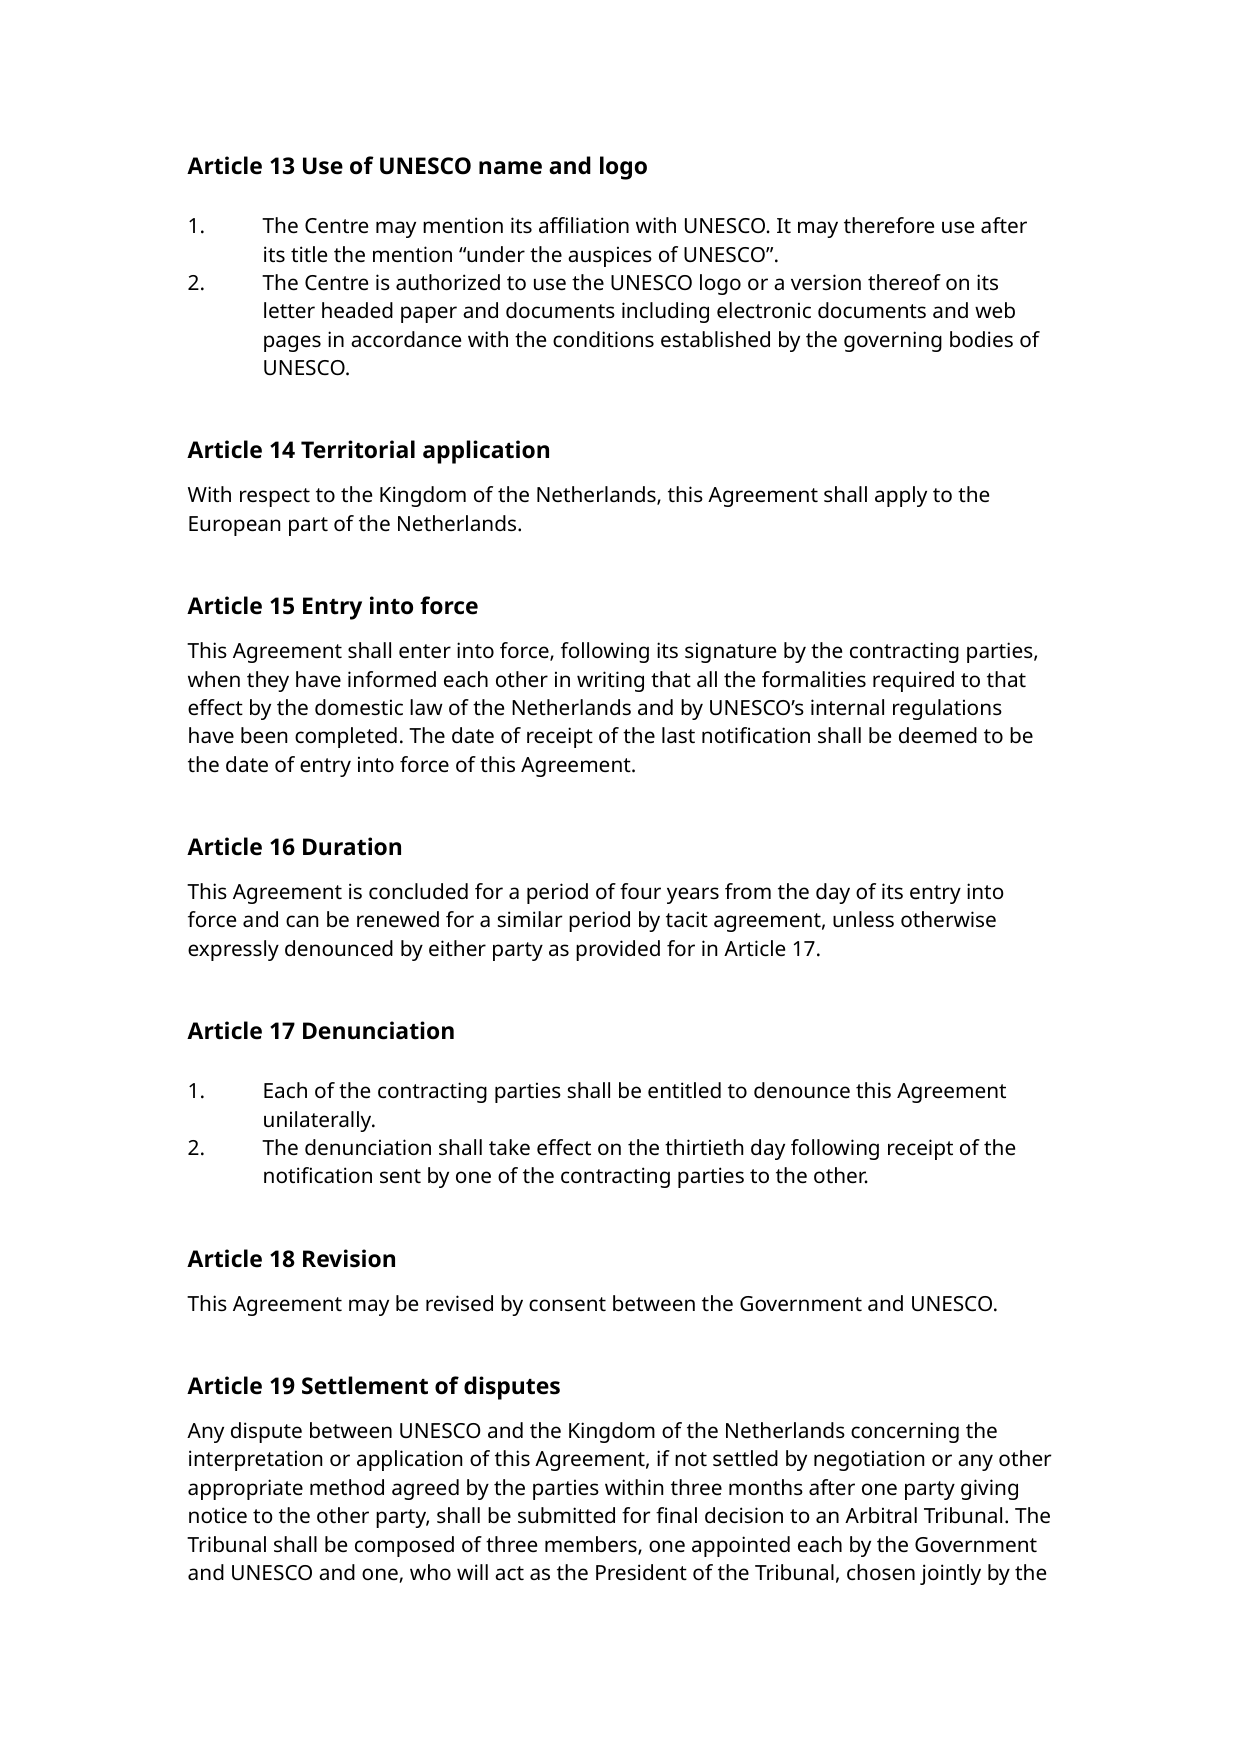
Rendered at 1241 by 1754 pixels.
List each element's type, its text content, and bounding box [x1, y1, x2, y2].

text With respect to the Kingdom of the Netherlands, this Agreement shall apply to the European part of the Netherlands. [187, 481, 1053, 537]
list Each of the contracting parties shall be entitled to denounce this Agreement unilaterally. [187, 1076, 1053, 1133]
list The Centre may mention its affiliation with UNESCO. It may therefore use after its title the mention “under the auspices of UNESCO”. [187, 211, 1053, 268]
list The denunciation shall take effect on the thirtieth day following receipt of the notification sent by one of the contracting parties to the other. [187, 1133, 1053, 1190]
text This Agreement is concluded for a period of four years from the day of its entry into force and can be renewed for a similar period by tacit agreement, unless otherwise expressly denounced by either party as provided for in Article 17. [187, 877, 1053, 962]
list The Centre is authorized to use the UNESCO logo or a version thereof on its letter headed paper and documents including electronic documents and web pages in accordance with the conditions established by the governing bodies of UNESCO. [187, 268, 1053, 382]
subtitle Article 17 Denunciation [187, 1015, 1053, 1046]
text Any dispute between UNESCO and the Kingdom of the Netherlands concerning the interpretation or application of this Agreement, if not settled by negotiation or any other appropriate method agreed by the parties within three months after one party giving notice to the other party, shall be submitted for final decision to an Arbitral Tribunal. The Tribunal shall be composed of three members, one appointed each by the Government and UNESCO and one, who will act as the President of the Tribunal, chosen jointly by the [187, 1416, 1053, 1587]
subtitle Article 16 Duration [187, 831, 1053, 862]
text This Agreement shall enter into force, following its signature by the contracting parties, when they have informed each other in writing that all the formalities required to that effect by the domestic law of the Netherlands and by UNESCO’s internal regulations have been completed. The date of receipt of the last notification shall be deemed to be the date of entry into force of this Agreement. [187, 636, 1053, 778]
subtitle Article 19 Settlement of disputes [187, 1370, 1053, 1401]
subtitle Article 13 Use of UNESCO name and logo [187, 150, 1053, 181]
subtitle Article 14 Territorial application [187, 434, 1053, 466]
text This Agreement may be revised by consent between the Government and UNESCO. [187, 1289, 1053, 1317]
subtitle Article 15 Entry into force [187, 590, 1053, 621]
subtitle Article 18 Revision [187, 1242, 1053, 1274]
